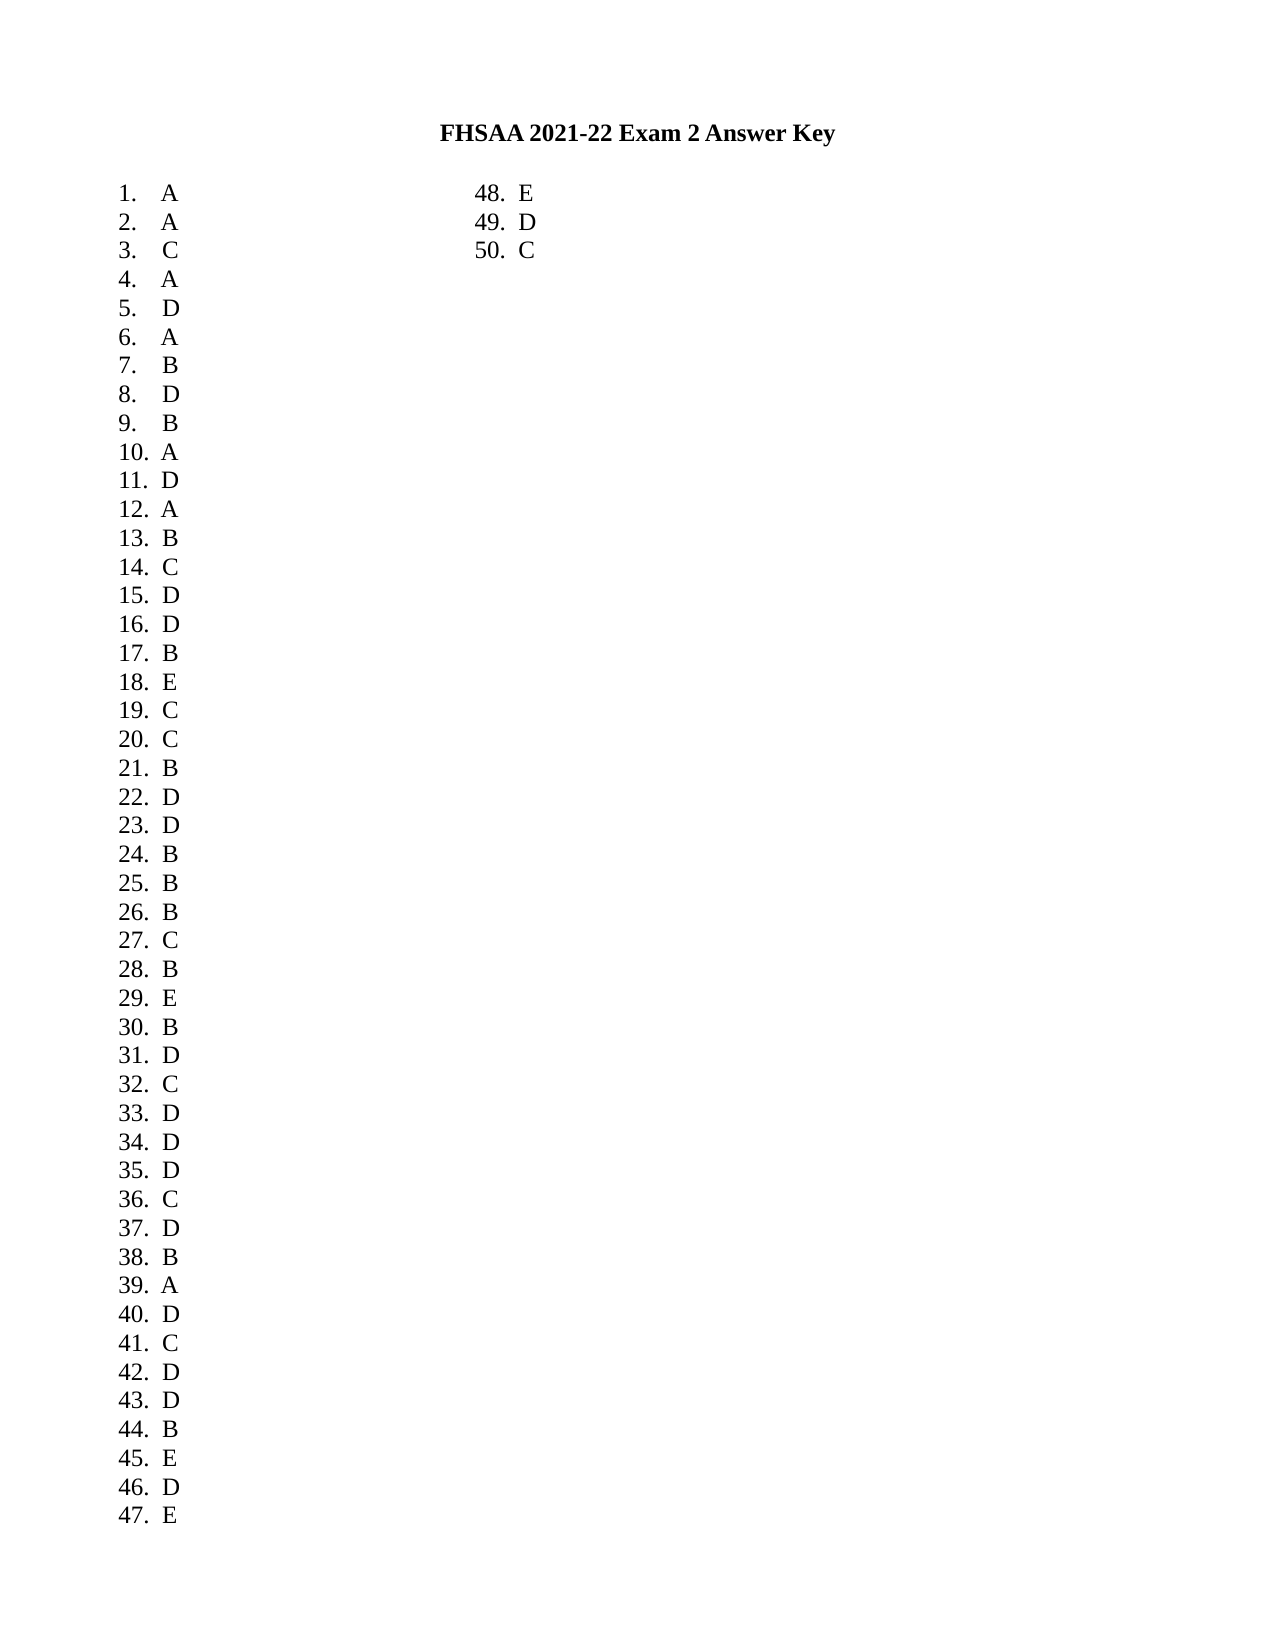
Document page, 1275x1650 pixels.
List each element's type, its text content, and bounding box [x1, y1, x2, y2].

text 16. D [118, 609, 444, 638]
text 30. B [118, 1012, 444, 1041]
text 25. B [118, 868, 444, 897]
text 35. D [118, 1156, 444, 1184]
text 2. A [118, 207, 444, 236]
text 46. D [118, 1472, 444, 1501]
text 15. D [118, 581, 444, 609]
text 21. B [118, 753, 444, 782]
text 3. C [118, 236, 444, 264]
text 1. A [118, 178, 444, 207]
text 6. A [118, 322, 444, 351]
text 34. D [118, 1127, 444, 1156]
text 45. E [118, 1443, 444, 1472]
text 12. A [118, 494, 444, 523]
text 24. B [118, 839, 444, 868]
text 17. B [118, 638, 444, 667]
text 33. D [118, 1098, 444, 1127]
text 13. B [118, 523, 444, 552]
text 36. C [118, 1184, 444, 1213]
text 18. E [118, 667, 444, 696]
text 49. D [474, 207, 801, 236]
text 27. C [118, 926, 444, 954]
text 14. C [118, 552, 444, 581]
text 19. C [118, 696, 444, 724]
text 26. B [118, 897, 444, 926]
text 7. B [118, 351, 444, 379]
text 50. C [474, 236, 801, 264]
text 8. D [118, 379, 444, 408]
text 38. B [118, 1242, 444, 1271]
text 5. D [118, 293, 444, 322]
text 29. E [118, 983, 444, 1012]
text 32. C [118, 1069, 444, 1098]
text 4. A [118, 264, 444, 293]
text 11. D [118, 466, 444, 494]
text 44. B [118, 1414, 444, 1443]
text 37. D [118, 1213, 444, 1242]
text 28. B [118, 954, 444, 983]
text 20. C [118, 724, 444, 753]
text 23. D [118, 811, 444, 839]
text 48. E [474, 178, 801, 207]
text 40. D [118, 1299, 444, 1328]
text 22. D [118, 782, 444, 811]
text 47. E [118, 1501, 444, 1529]
text 41. C [118, 1328, 444, 1357]
text 10. A [118, 437, 444, 466]
text 43. D [118, 1386, 444, 1414]
text 9. B [118, 408, 444, 437]
text 39. A [118, 1271, 444, 1299]
text 31. D [118, 1041, 444, 1069]
text 42. D [118, 1357, 444, 1386]
